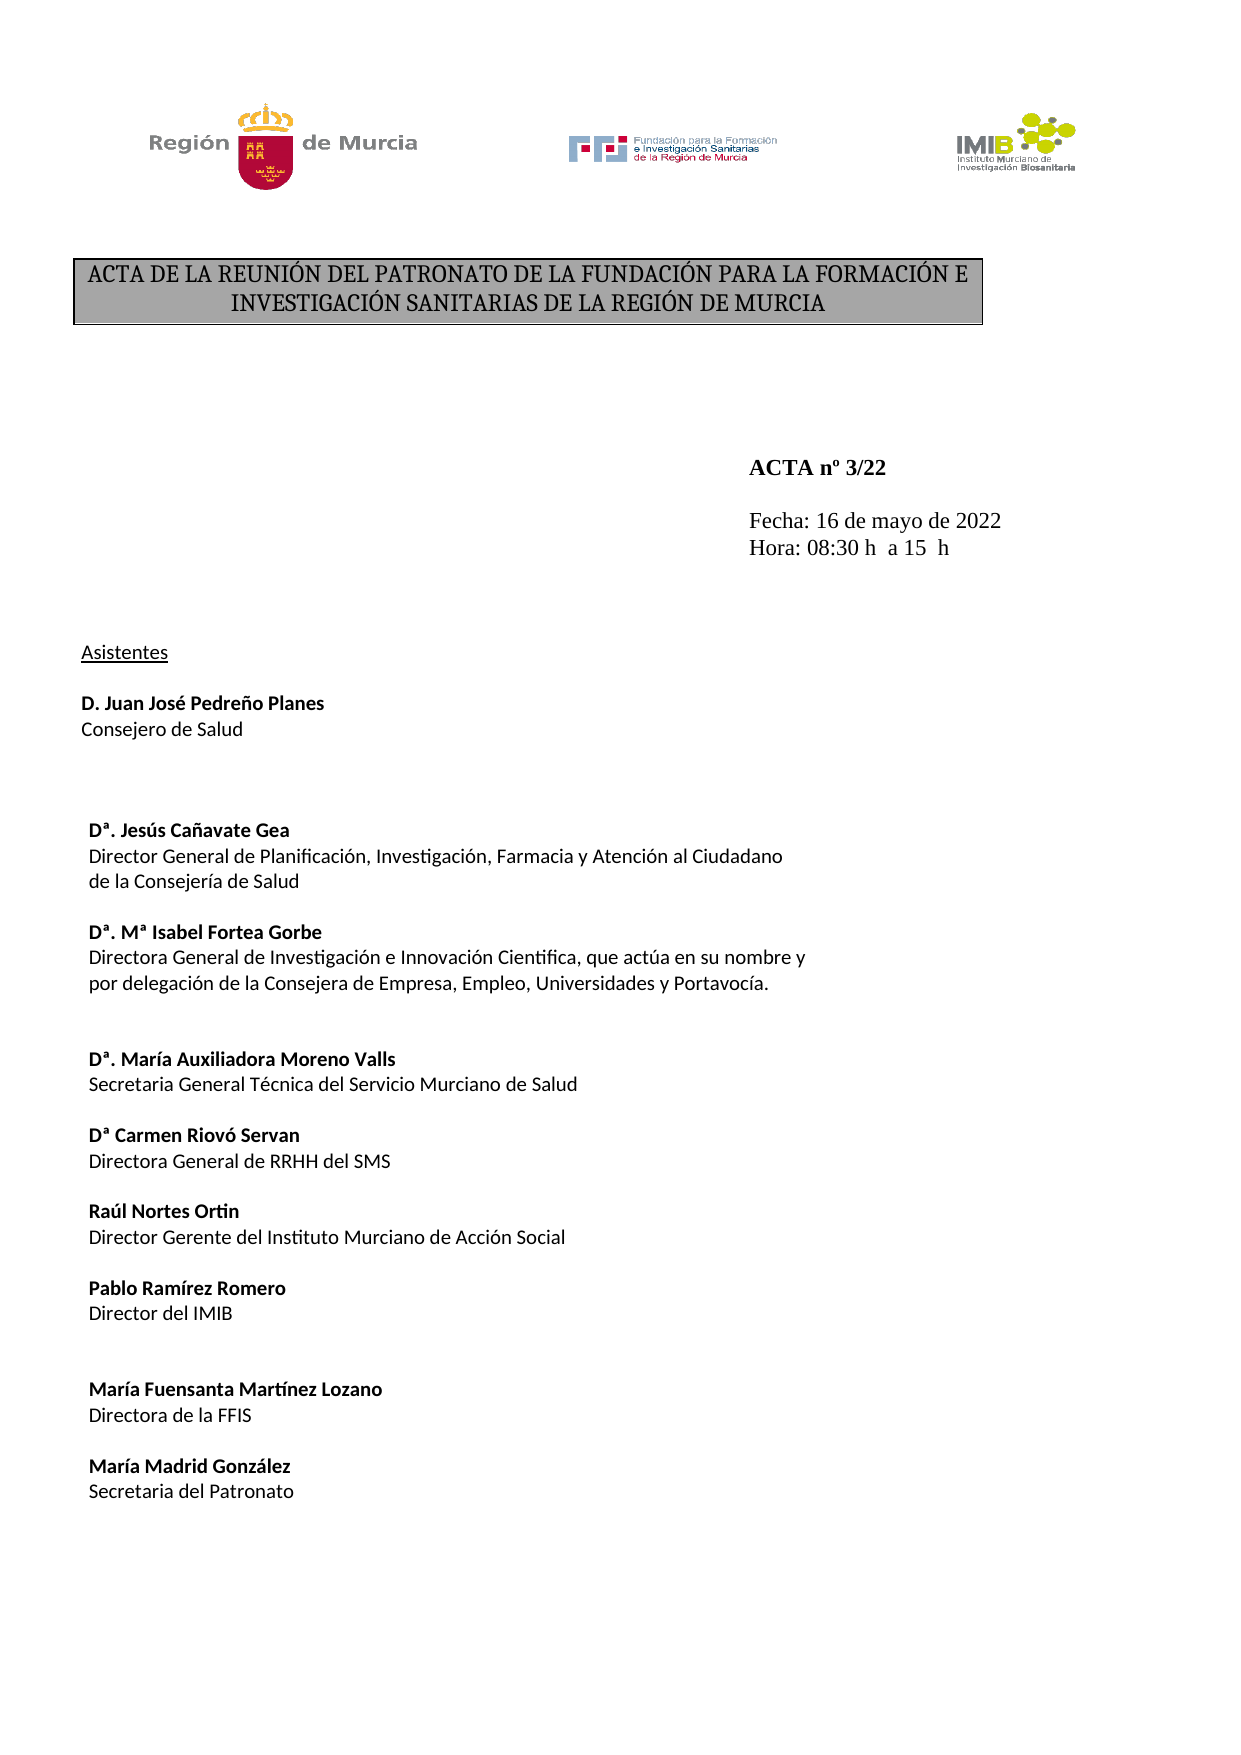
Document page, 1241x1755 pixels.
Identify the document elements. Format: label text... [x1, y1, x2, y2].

table_cell María Fuensanta Martínez Lozano Directora de la FFIS María Madrid González Secretaria del Patronato [81, 1351, 1190, 1529]
table_cell [74, 1529, 1190, 1656]
table_cell D. Juan José Pedreño Planes Consejero de Salud [74, 665, 1190, 1529]
table_header ACTA DE LA REUNIÓN DEL PATRONATO DE LA FUNDACIÓN PARA LA FORMACIÓN E INVESTIGACIÓN SANITARIAS DE LA REGIÓN DE MURCIA [75, 260, 982, 323]
table_header Dª. Jesús Cañavate Gea Director General de Planificación, Investigación, Farmacia y Atención al Ciudadano de la Consejería de Salud Dª. Mª Isabel Fortea Gorbe Directora General de Investigación e Innovación Cientifica, que actúa en su nombre y por delegación de la Consejera de Empresa, Empleo, Universidades y Portavocía. Dª. María Auxiliadora Moreno Valls Secretaria General Técnica del Servicio Murciano de Salud Dª Carmen Riovó Servan Directora General de RRHH del SMS Raúl Nortes Ortin Director Gerente del Instituto Murciano de Acción Social Pablo Ramírez Romero Director del IMIB [81, 767, 1190, 1351]
text ACTA nº 3/22 [749, 454, 1152, 481]
text Hora: 08:30 h a 15 h [749, 533, 1152, 560]
text Fecha: 16 de mayo de 2022 [749, 507, 1152, 533]
table_header Asistentes [74, 589, 1190, 665]
